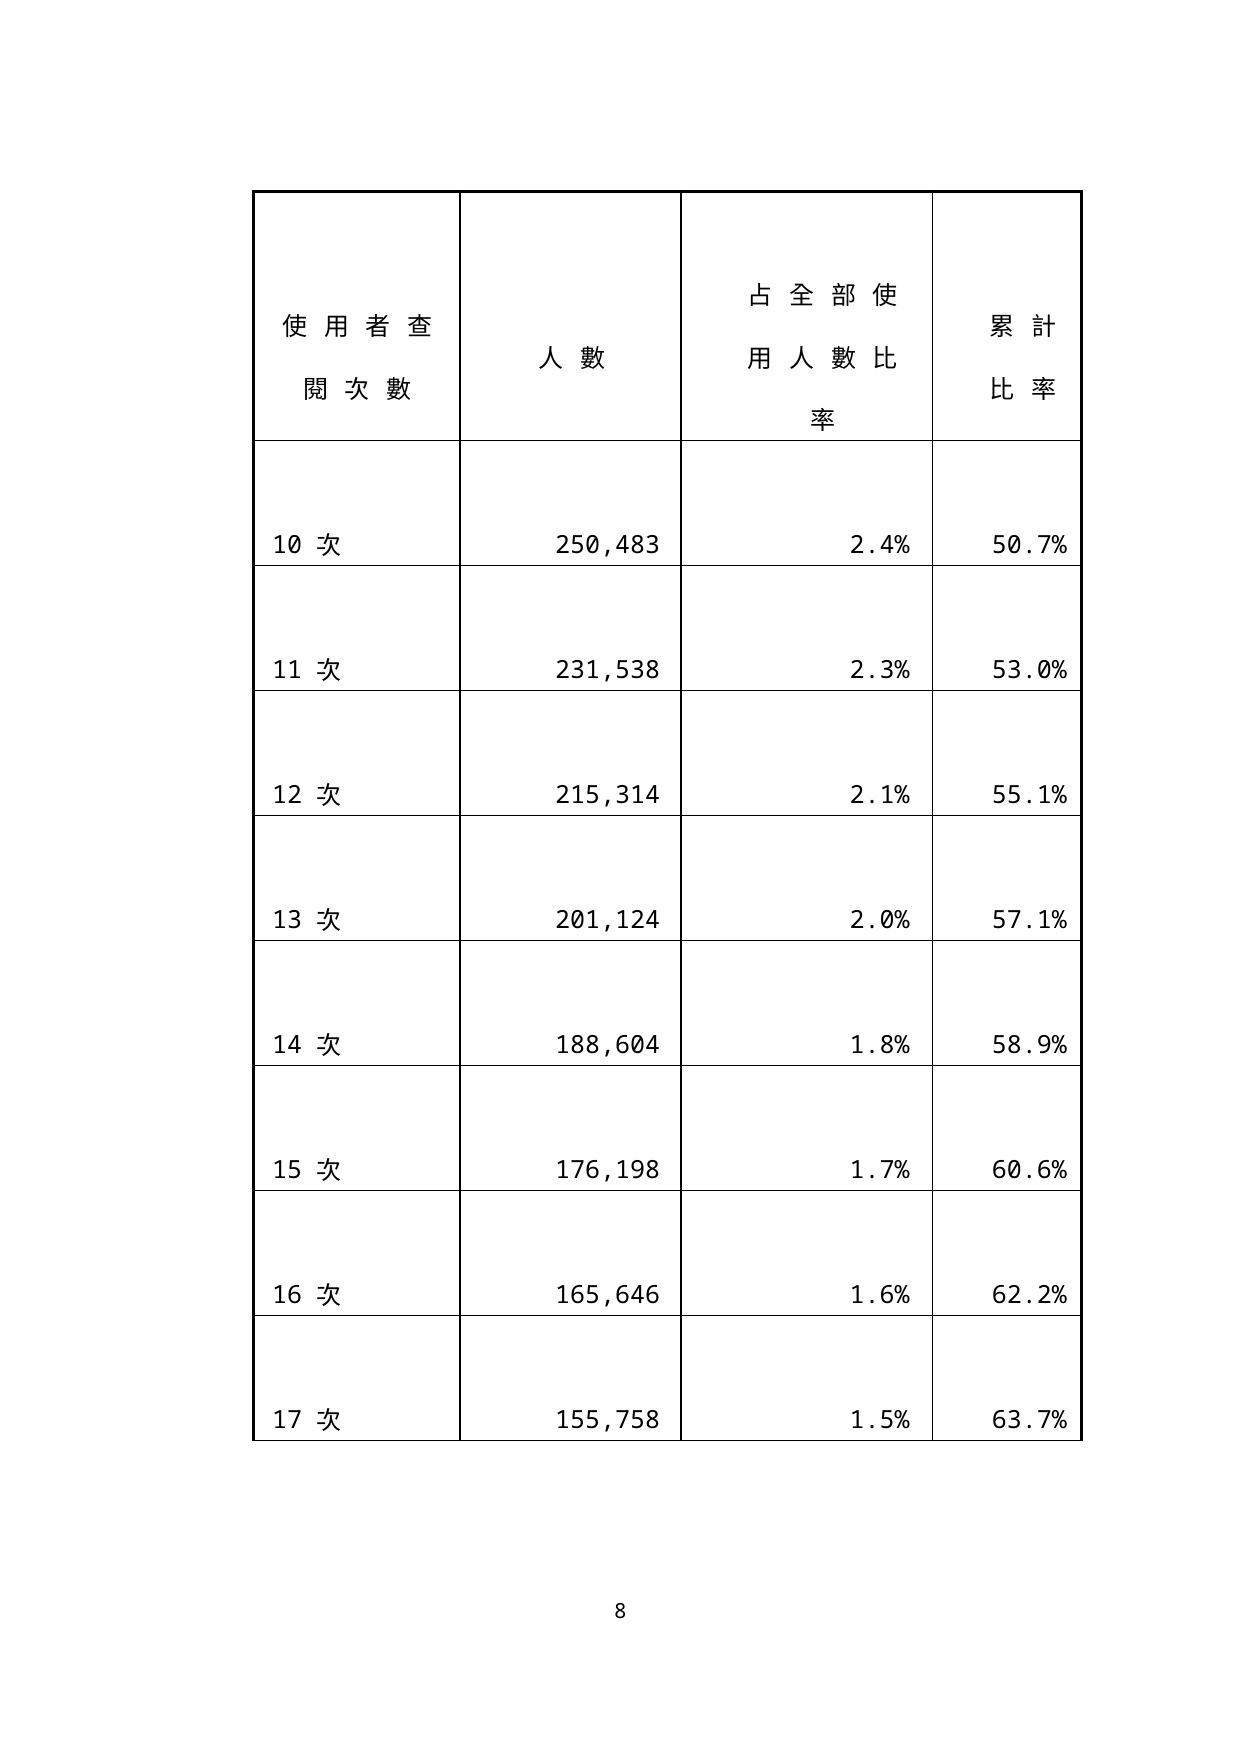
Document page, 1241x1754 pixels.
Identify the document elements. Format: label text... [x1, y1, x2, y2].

table_cell 155,758 [461, 1316, 680, 1439]
table_cell 2.3% [682, 566, 932, 689]
table_cell 58.9% [933, 941, 1080, 1064]
table_cell 1.7% [682, 1066, 932, 1189]
table_cell 176,198 [461, 1066, 680, 1189]
table_cell 188,604 [461, 941, 680, 1064]
table_cell 201,124 [461, 816, 680, 939]
table_cell 11次 [255, 566, 459, 689]
table_cell 2.1% [682, 691, 932, 814]
table_cell 57.1% [933, 816, 1080, 939]
table_cell 63.7% [933, 1316, 1080, 1439]
table_cell 62.2% [933, 1191, 1080, 1314]
table_cell 50.7% [933, 441, 1080, 564]
table_cell 2.4% [682, 441, 932, 564]
table_header 使用者查閱次數 [255, 193, 459, 439]
table_cell 13次 [255, 816, 459, 939]
table_cell 1.5% [682, 1316, 932, 1439]
table_cell 12次 [255, 691, 459, 814]
table_cell 60.6% [933, 1066, 1080, 1189]
table_cell 15次 [255, 1066, 459, 1189]
table_cell 250,483 [461, 441, 680, 564]
table_header 占全部使用人數比率 [682, 193, 932, 439]
table_cell 215,314 [461, 691, 680, 814]
table_cell 10次 [255, 441, 459, 564]
table_cell 1.6% [682, 1191, 932, 1314]
table_cell 16次 [255, 1191, 459, 1314]
table_cell 17次 [255, 1316, 459, 1439]
table_cell 55.1% [933, 691, 1080, 814]
table_cell 165,646 [461, 1191, 680, 1314]
table_cell 231,538 [461, 566, 680, 689]
table_cell 1.8% [682, 941, 932, 1064]
table_cell 53.0% [933, 566, 1080, 689]
table_cell 2.0% [682, 816, 932, 939]
table_header 人數 [461, 193, 680, 439]
table_cell 14次 [255, 941, 459, 1064]
table_header 累計比率 [933, 193, 1080, 439]
